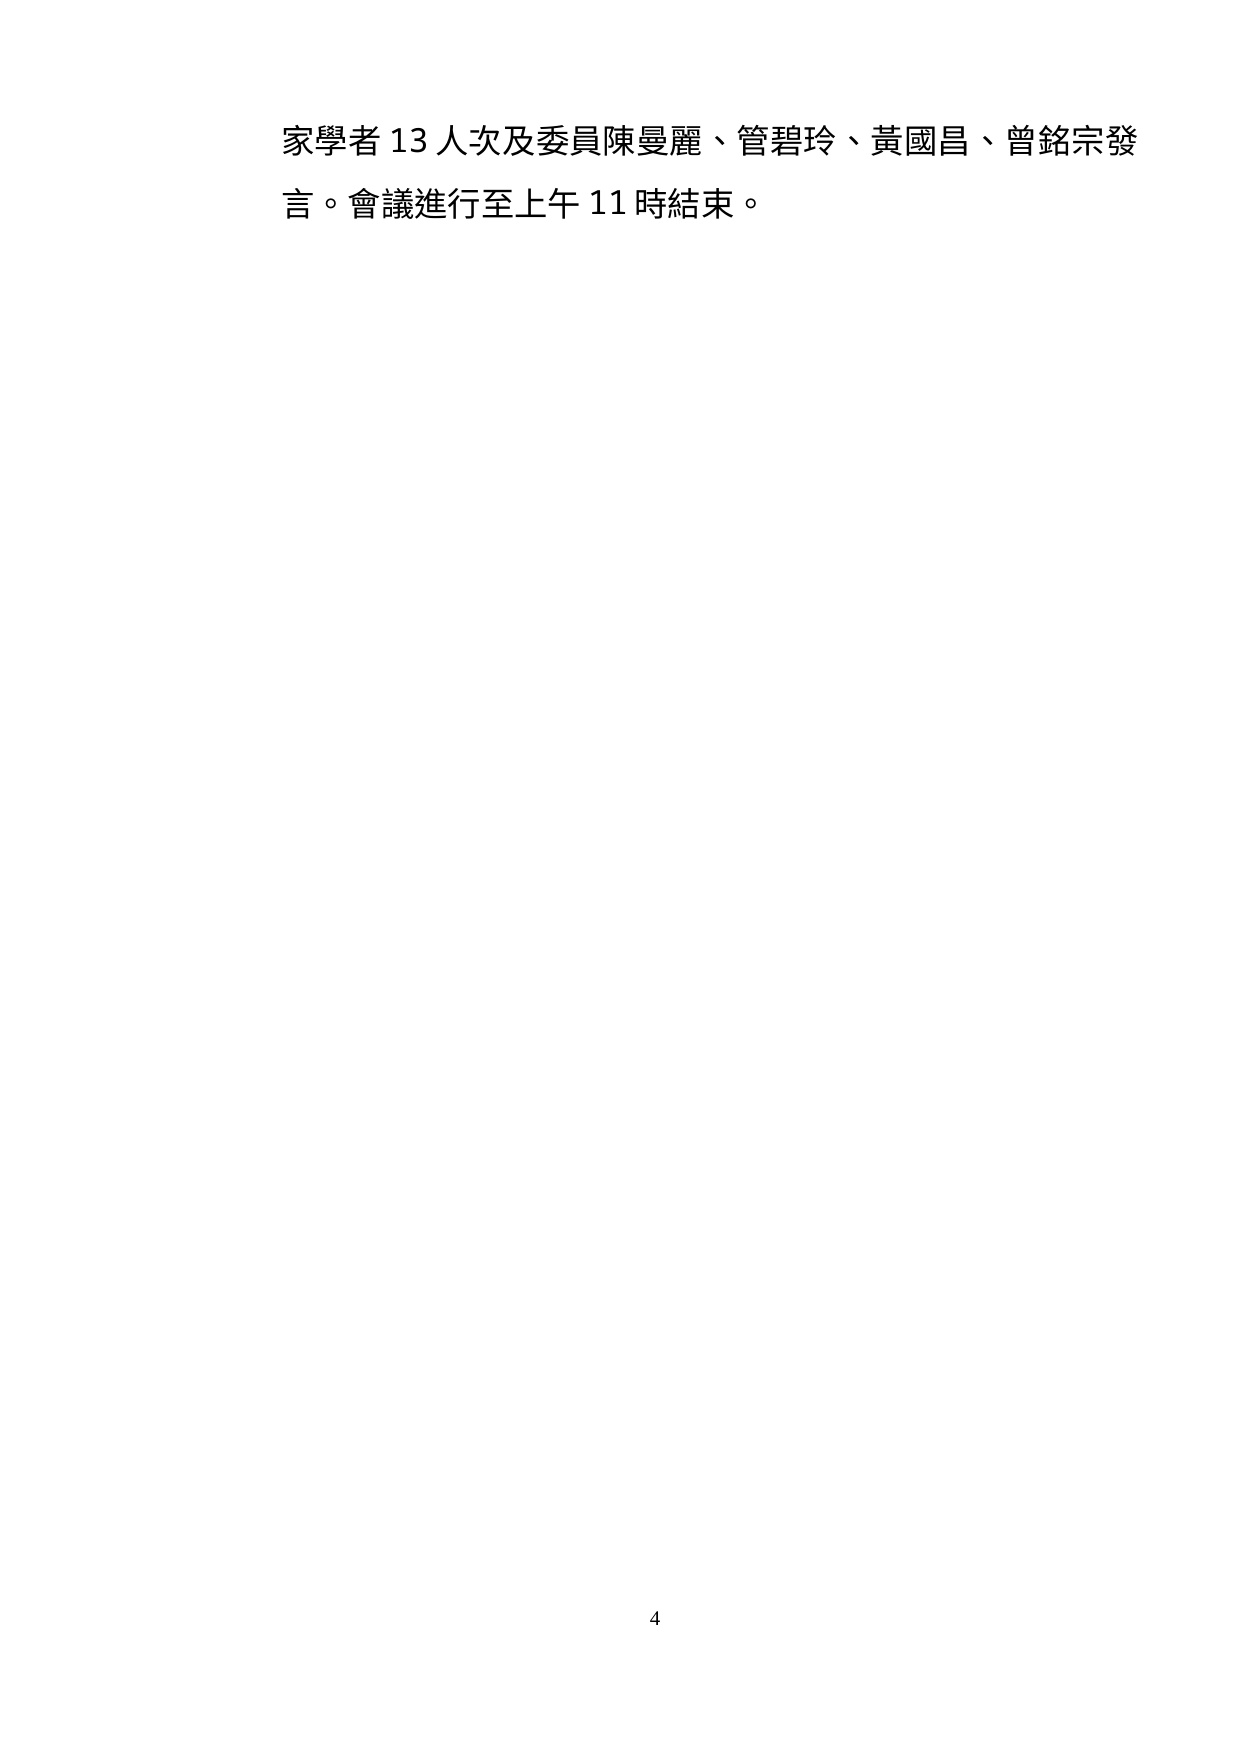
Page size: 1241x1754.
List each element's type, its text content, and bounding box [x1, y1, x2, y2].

text (二)本次會議開始，主席先說明舉辦公聽會之緣由及目的，並邀請出席專家學者代表國家政策研究基金會外交及國防組顧問陳以信、台北醫學大學通識教育中心教授張國城、中國國民黨中央政策委員會副執行長吳育昇、台灣民主實驗室研究員宋承恩、台灣智庫執行委員賴怡忠、健行科技大學企業管理系教授顏建發、中央警察大學公共安全系教授董立文等發言。會議進行第二輪發言由國家政策研究基金會外交及國防組顧問陳以信、台北醫學大學通識教育中心教授張國城、中國國民黨中央政策委員會副執行長吳育昇、台灣民主實驗室研究員宋承恩、台灣智庫執行委員賴怡忠、中央警察大學公共安全系教授董立文等發言。會中計有專家學者13人次及委員陳曼麗、管碧玲、黃國昌、曾銘宗發言。會議進行至上午11時結束。 [217, 97, 1140, 222]
